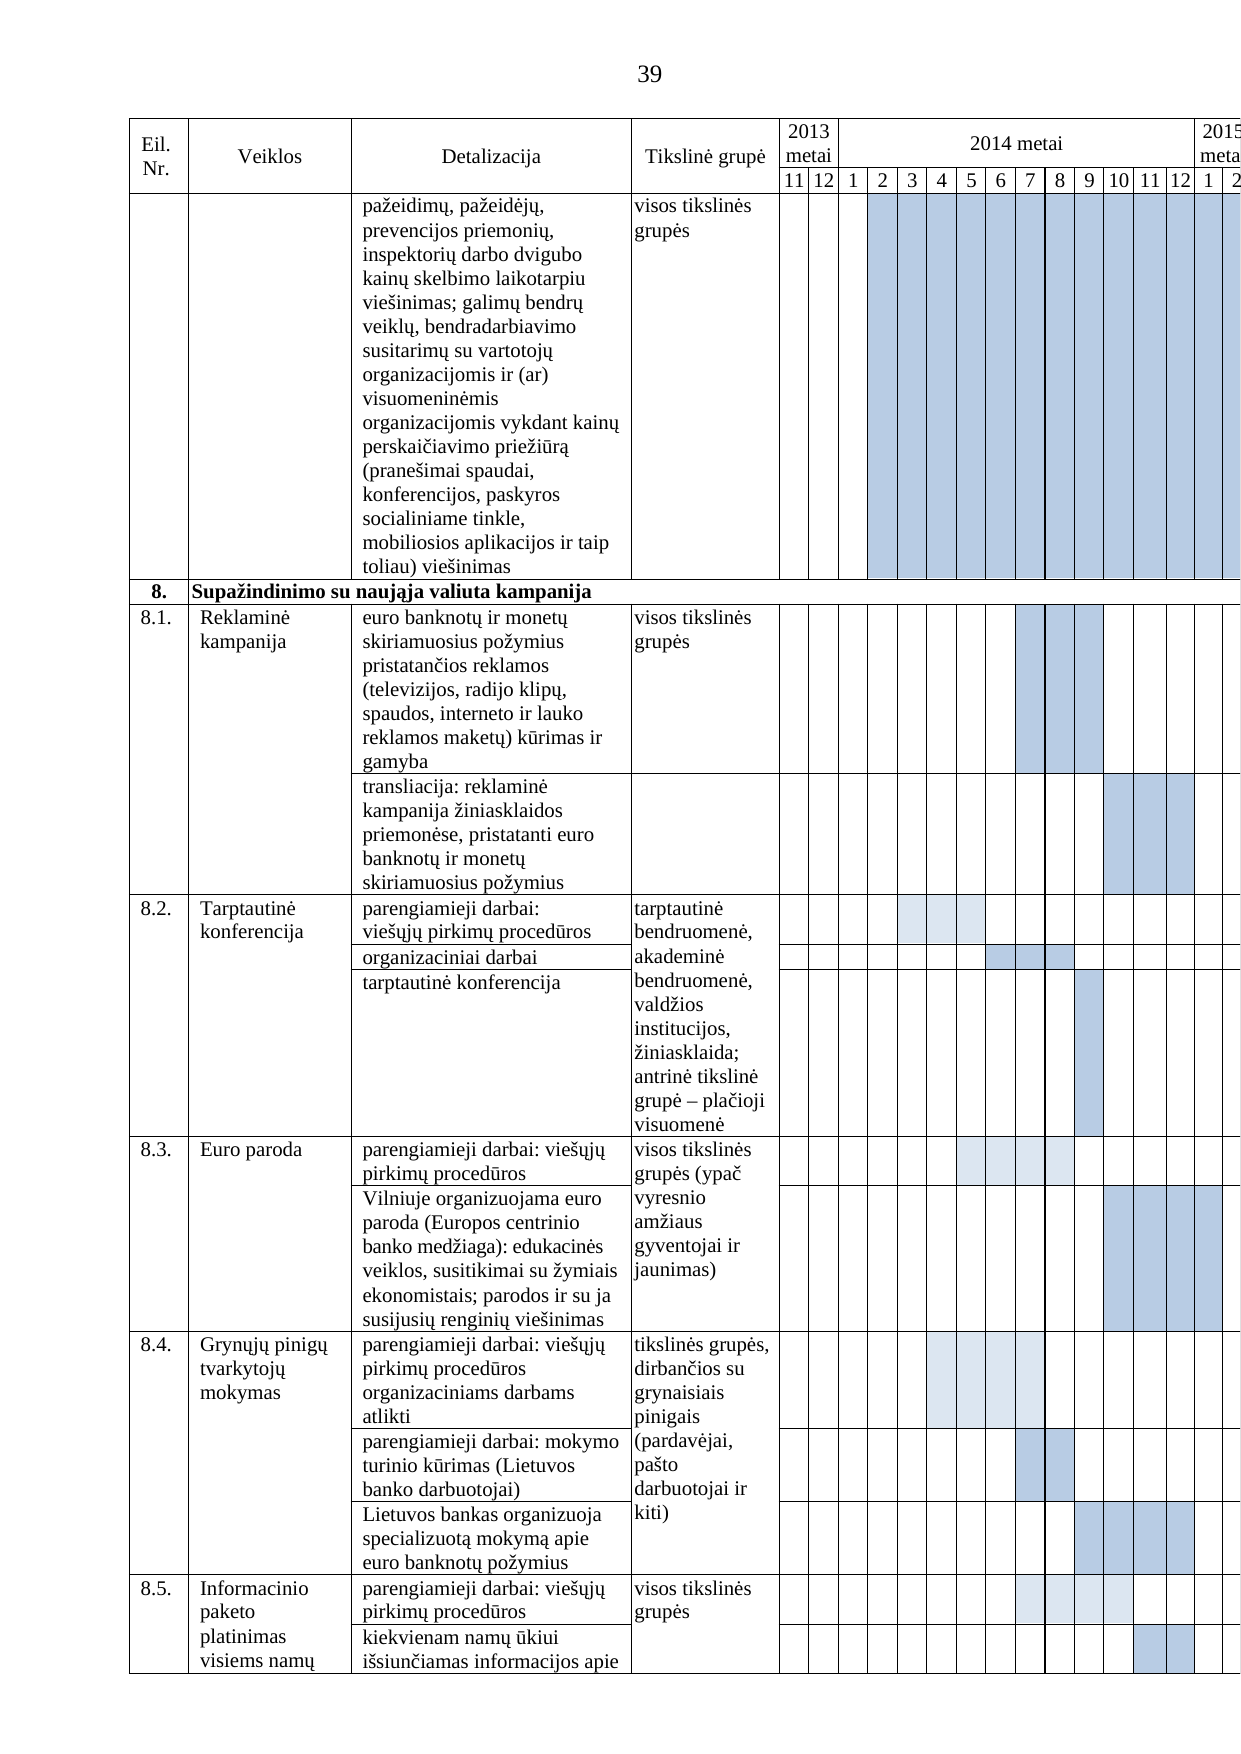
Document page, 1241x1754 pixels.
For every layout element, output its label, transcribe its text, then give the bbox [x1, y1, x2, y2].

table_cell 8 [1046, 168, 1074, 192]
table_cell [1223, 1186, 1240, 1331]
table_cell [1075, 605, 1103, 773]
table_cell [1075, 1186, 1103, 1331]
table_cell 9 [1075, 168, 1103, 192]
table_cell [809, 895, 838, 943]
table_cell [898, 895, 926, 943]
table_cell [986, 1575, 1015, 1623]
table_cell [868, 970, 897, 1136]
table_cell [1195, 1186, 1222, 1331]
table_cell [1223, 1502, 1240, 1574]
table_cell [1104, 194, 1133, 578]
table_cell [1195, 1575, 1222, 1623]
table_cell [780, 194, 808, 578]
table_cell [1167, 1332, 1194, 1428]
table_cell Lietuvos bankas organizuoja specializuotą mokymą apie euro banknotų požymius [352, 1502, 631, 1574]
table_cell 1 [839, 168, 867, 192]
table_cell transliacija: reklaminė kampanija žiniasklaidos priemonėse, pristatanti euro banknotų ir monetų skiriamuosius požymius [352, 774, 631, 894]
table_cell [809, 1137, 838, 1185]
table_cell [839, 194, 867, 578]
table_cell [839, 1137, 867, 1185]
table_cell [809, 605, 838, 773]
table_cell 8.5. [130, 1575, 188, 1673]
table_cell [957, 1575, 985, 1623]
table_cell [809, 1575, 838, 1623]
table_cell [986, 1137, 1015, 1185]
table_cell 2 [868, 168, 897, 192]
table_cell organizaciniai darbai [352, 945, 631, 969]
table_cell [1104, 1625, 1133, 1673]
table_cell 3 [898, 168, 926, 192]
table_cell [839, 895, 867, 943]
table_cell [1167, 1575, 1194, 1623]
table_cell 2 [1223, 168, 1240, 192]
table_cell visos tikslinės grupės (ypač vyresnio amžiaus gyventojai ir jaunimas) [632, 1137, 779, 1331]
table_cell [1223, 945, 1240, 969]
table_cell [898, 1502, 926, 1574]
table_cell [1046, 1502, 1074, 1574]
table_cell [1223, 1625, 1240, 1673]
table_cell parengiamieji darbai: viešųjų pirkimų procedūros [352, 1575, 631, 1623]
table_cell [1016, 970, 1044, 1136]
table_cell pažeidimų, pažeidėjų, prevencijos priemonių, inspektorių darbo dvigubo kainų skelbimo laikotarpiu viešinimas; galimų bendrų veiklų, bendradarbiavimo susitarimų su vartotojų organizacijomis ir (ar) visuomeninėmis organizacijomis vykdant kainų perskaičiavimo priežiūrą (pranešimai spaudai, konferencijos, paskyros socialiniame tinkle, mobiliosios aplikacijos ir taip toliau) viešinimas [352, 194, 631, 578]
table_cell [1075, 1332, 1103, 1428]
table_cell [1104, 774, 1133, 894]
table_cell [1046, 1575, 1074, 1623]
table_cell [1075, 774, 1103, 894]
table_cell [1134, 605, 1166, 773]
table_cell [1075, 1502, 1103, 1574]
table_cell [868, 1186, 897, 1331]
table_cell [1046, 1186, 1074, 1331]
table_cell tarptautinė konferencija [352, 970, 631, 1136]
table_cell [1046, 895, 1074, 943]
table_cell kiekvienam namų ūkiui išsiunčiamas informacijos apie [352, 1625, 631, 1673]
table_cell [986, 895, 1015, 943]
table_cell [1195, 194, 1222, 578]
table_cell [1167, 970, 1194, 1136]
table_cell [898, 1625, 926, 1673]
table_cell [809, 194, 838, 578]
table_cell [927, 1186, 956, 1331]
table_cell 12 [809, 168, 838, 192]
table_cell [868, 945, 897, 969]
table_cell [898, 194, 926, 578]
table_cell [868, 1137, 897, 1185]
table_cell [780, 895, 808, 943]
table_cell [868, 1332, 897, 1428]
table_cell [1046, 1625, 1074, 1673]
table_cell 4 [927, 168, 956, 192]
table_cell 10 [1104, 168, 1133, 192]
table_cell [1167, 774, 1194, 894]
table_cell [1134, 1332, 1166, 1428]
table_cell [898, 774, 926, 894]
table_cell [957, 970, 985, 1136]
table_cell [1046, 1137, 1074, 1185]
table_cell [1016, 1575, 1044, 1623]
table_cell [1046, 970, 1074, 1136]
table_cell [1223, 194, 1240, 578]
table_cell visos tikslinės grupės [632, 1575, 779, 1673]
table_cell [1075, 1137, 1103, 1185]
table_cell [898, 605, 926, 773]
table_cell [130, 194, 188, 578]
table_cell [1167, 945, 1194, 969]
table_cell 8.2. [130, 895, 188, 1136]
table_cell [839, 1502, 867, 1574]
table_cell [1016, 774, 1044, 894]
table_cell [780, 1502, 808, 1574]
table_cell [1195, 1429, 1222, 1501]
table_cell [927, 1332, 956, 1428]
table_cell [1195, 970, 1222, 1136]
table_cell [1104, 945, 1133, 969]
table_cell [839, 605, 867, 773]
table_cell [1195, 605, 1222, 773]
table_cell [1167, 194, 1194, 578]
table_cell [780, 1137, 808, 1185]
table_cell visos tikslinės grupės [632, 194, 779, 578]
table_cell [1075, 194, 1103, 578]
table_cell [1075, 945, 1103, 969]
table_cell [809, 945, 838, 969]
table_cell [839, 1186, 867, 1331]
table_cell [957, 1137, 985, 1185]
table_cell [780, 1332, 808, 1428]
table_cell [1134, 1625, 1166, 1673]
table_cell [1167, 1186, 1194, 1331]
table_cell [927, 1625, 956, 1673]
table_header 2013 metai [780, 119, 838, 167]
table_cell [1134, 1186, 1166, 1331]
table_cell [986, 1186, 1015, 1331]
table_cell [1016, 945, 1044, 969]
table_cell [780, 1625, 808, 1673]
table_cell [1195, 945, 1222, 969]
table_cell [1134, 1137, 1166, 1185]
table_cell [1075, 895, 1103, 943]
table_cell euro banknotų ir monetų skiriamuosius požymius pristatančios reklamos (televizijos, radijo klipų, spaudos, interneto ir lauko reklamos maketų) kūrimas ir gamyba [352, 605, 631, 773]
table_cell 12 [1167, 168, 1194, 192]
table_cell [1016, 1502, 1044, 1574]
table_cell [986, 970, 1015, 1136]
table_cell Tarptautinė konferencija [189, 895, 351, 1136]
table_cell [1195, 1332, 1222, 1428]
table_cell [898, 1137, 926, 1185]
table_cell [927, 194, 956, 578]
table_cell parengiamieji darbai: viešųjų pirkimų procedūros [352, 895, 631, 943]
table_cell [957, 945, 985, 969]
table_cell [839, 945, 867, 969]
table_cell [1223, 1575, 1240, 1623]
table_cell Vilniuje organizuojama euro paroda (Europos centrinio banko medžiaga): edukacinės veiklos, susitikimai su žymiais ekonomistais; parodos ir su ja susijusių renginių viešinimas [352, 1186, 631, 1331]
table_cell [780, 605, 808, 773]
table_cell [957, 194, 985, 578]
table_cell [957, 1625, 985, 1673]
table_cell [1104, 1429, 1133, 1501]
table_cell [1075, 1625, 1103, 1673]
table_cell [927, 945, 956, 969]
table_cell [1046, 1429, 1074, 1501]
table_cell [1016, 1332, 1044, 1428]
table_cell [1134, 1575, 1166, 1623]
table_cell [986, 774, 1015, 894]
table_cell [839, 970, 867, 1136]
table_cell [1075, 1575, 1103, 1623]
table_cell [1134, 194, 1166, 578]
table_cell 6 [986, 168, 1015, 192]
table_cell Euro paroda [189, 1137, 351, 1331]
table_header Veiklos [189, 119, 351, 192]
table_cell [1016, 1137, 1044, 1185]
table_cell [780, 945, 808, 969]
table_cell [1167, 605, 1194, 773]
table_cell [898, 1429, 926, 1501]
table_cell [1223, 895, 1240, 943]
table_cell [986, 1332, 1015, 1428]
table_cell 8.3. [130, 1137, 188, 1331]
table_cell parengiamieji darbai: mokymo turinio kūrimas (Lietuvos banko darbuotojai) [352, 1429, 631, 1501]
table_header 2015 metai [1195, 119, 1240, 167]
table_cell [1223, 1332, 1240, 1428]
table_cell [868, 1625, 897, 1673]
table_cell [1016, 1186, 1044, 1331]
table_cell [1134, 1502, 1166, 1574]
table_cell [780, 1575, 808, 1623]
table_cell [1075, 1429, 1103, 1501]
table_cell [957, 1332, 985, 1428]
table_cell 8.4. [130, 1332, 188, 1574]
table_cell [868, 605, 897, 773]
table_cell [927, 1137, 956, 1185]
table_cell [957, 895, 985, 943]
table_cell 8. [130, 580, 188, 603]
table_cell [1075, 970, 1103, 1136]
table_cell [957, 774, 985, 894]
table_cell [1104, 970, 1133, 1136]
table_cell tarptautinė bendruomenė, akademinė bendruomenė, valdžios institucijos, žiniasklaida; antrinė tikslinė grupė – plačioji visuomenė [632, 895, 779, 1136]
table_cell [1104, 895, 1133, 943]
table_cell [927, 774, 956, 894]
table_cell Supažindinimo su naująja valiuta kampanija [189, 580, 1240, 603]
table_cell [1195, 774, 1222, 894]
table_cell [809, 774, 838, 894]
table_cell [1046, 194, 1074, 578]
table_cell 5 [957, 168, 985, 192]
table_cell tikslinės grupės, dirbančios su grynaisiais pinigais (pardavėjai, pašto darbuotojai ir kiti) [632, 1332, 779, 1574]
table_cell [927, 970, 956, 1136]
table_cell [986, 1502, 1015, 1574]
table_cell [957, 1429, 985, 1501]
table_cell [927, 1429, 956, 1501]
table_cell [189, 194, 351, 578]
table_cell [986, 945, 1015, 969]
table_cell [986, 194, 1015, 578]
table_cell [898, 1186, 926, 1331]
table_cell [1167, 1502, 1194, 1574]
table_cell [1016, 895, 1044, 943]
table_cell parengiamieji darbai: viešųjų pirkimų procedūros organizaciniams darbams atlikti [352, 1332, 631, 1428]
table_cell [1016, 605, 1044, 773]
table_cell [1046, 774, 1074, 894]
table_cell [927, 1575, 956, 1623]
table_cell Informacinio paketo platinimas visiems namų [189, 1575, 351, 1673]
table_cell [1046, 1332, 1074, 1428]
table_cell [957, 605, 985, 773]
table_cell [986, 605, 1015, 773]
table_cell [957, 1502, 985, 1574]
table_cell [1195, 1502, 1222, 1574]
table_cell [1223, 605, 1240, 773]
table_cell [868, 1575, 897, 1623]
table_cell [927, 605, 956, 773]
table_cell [1195, 895, 1222, 943]
table_cell [780, 774, 808, 894]
table_cell [1195, 1137, 1222, 1185]
table_cell [1104, 1186, 1133, 1331]
table_cell Reklaminė kampanija [189, 605, 351, 894]
table_cell [809, 1625, 838, 1673]
table_cell [780, 1429, 808, 1501]
table_cell [632, 774, 779, 894]
table_cell [1016, 194, 1044, 578]
table_cell [1223, 1429, 1240, 1501]
table_cell [1223, 1137, 1240, 1185]
table_cell [839, 1575, 867, 1623]
table_cell [1134, 774, 1166, 894]
table_cell [868, 194, 897, 578]
table_cell [1104, 1137, 1133, 1185]
table_cell [986, 1429, 1015, 1501]
table_cell [1134, 1429, 1166, 1501]
table_cell 1 [1195, 168, 1222, 192]
table_cell [868, 895, 897, 943]
table_cell [809, 1332, 838, 1428]
table_cell [986, 1625, 1015, 1673]
table_cell [809, 1502, 838, 1574]
table_cell [898, 945, 926, 969]
table_cell [839, 1332, 867, 1428]
table_cell visos tikslinės grupės [632, 605, 779, 773]
table_cell [809, 1429, 838, 1501]
table_cell [868, 1502, 897, 1574]
table_cell 8.1. [130, 605, 188, 894]
table_cell [1016, 1429, 1044, 1501]
table_cell [1167, 1137, 1194, 1185]
table_cell [898, 1575, 926, 1623]
table_cell [1104, 1332, 1133, 1428]
table_cell [957, 1186, 985, 1331]
table_cell [780, 1186, 808, 1331]
table_cell [927, 895, 956, 943]
table_cell [809, 1186, 838, 1331]
table_cell [1104, 1575, 1133, 1623]
table_header Detalizacija [352, 119, 631, 192]
table_cell [780, 970, 808, 1136]
table_cell 11 [780, 168, 808, 192]
table_cell [809, 970, 838, 1136]
table_header 2014 metai [839, 119, 1194, 167]
table_cell [839, 1625, 867, 1673]
table_cell [927, 1502, 956, 1574]
table_cell [1223, 774, 1240, 894]
table_cell [839, 1429, 867, 1501]
table_cell parengiamieji darbai: viešųjų pirkimų procedūros [352, 1137, 631, 1185]
table_cell [898, 970, 926, 1136]
table_cell [1016, 1625, 1044, 1673]
table_cell [898, 1332, 926, 1428]
table_cell [868, 774, 897, 894]
table_cell [1104, 1502, 1133, 1574]
table_cell [868, 1429, 897, 1501]
table_header Eil. Nr. [130, 119, 188, 192]
table_cell [1167, 1625, 1194, 1673]
table_cell [839, 774, 867, 894]
table_cell [1046, 945, 1074, 969]
table_cell [1195, 1625, 1222, 1673]
table_cell [1167, 895, 1194, 943]
table_cell [1134, 945, 1166, 969]
table_cell [1104, 605, 1133, 773]
table_cell [1046, 605, 1074, 773]
table_cell [1134, 970, 1166, 1136]
table_cell Grynųjų pinigų tvarkytojų mokymas [189, 1332, 351, 1574]
table_cell 11 [1134, 168, 1166, 192]
table_cell [1134, 895, 1166, 943]
table_cell [1167, 1429, 1194, 1501]
table_cell 7 [1016, 168, 1044, 192]
table_header Tikslinė grupė [632, 119, 779, 192]
table_cell [1223, 970, 1240, 1136]
